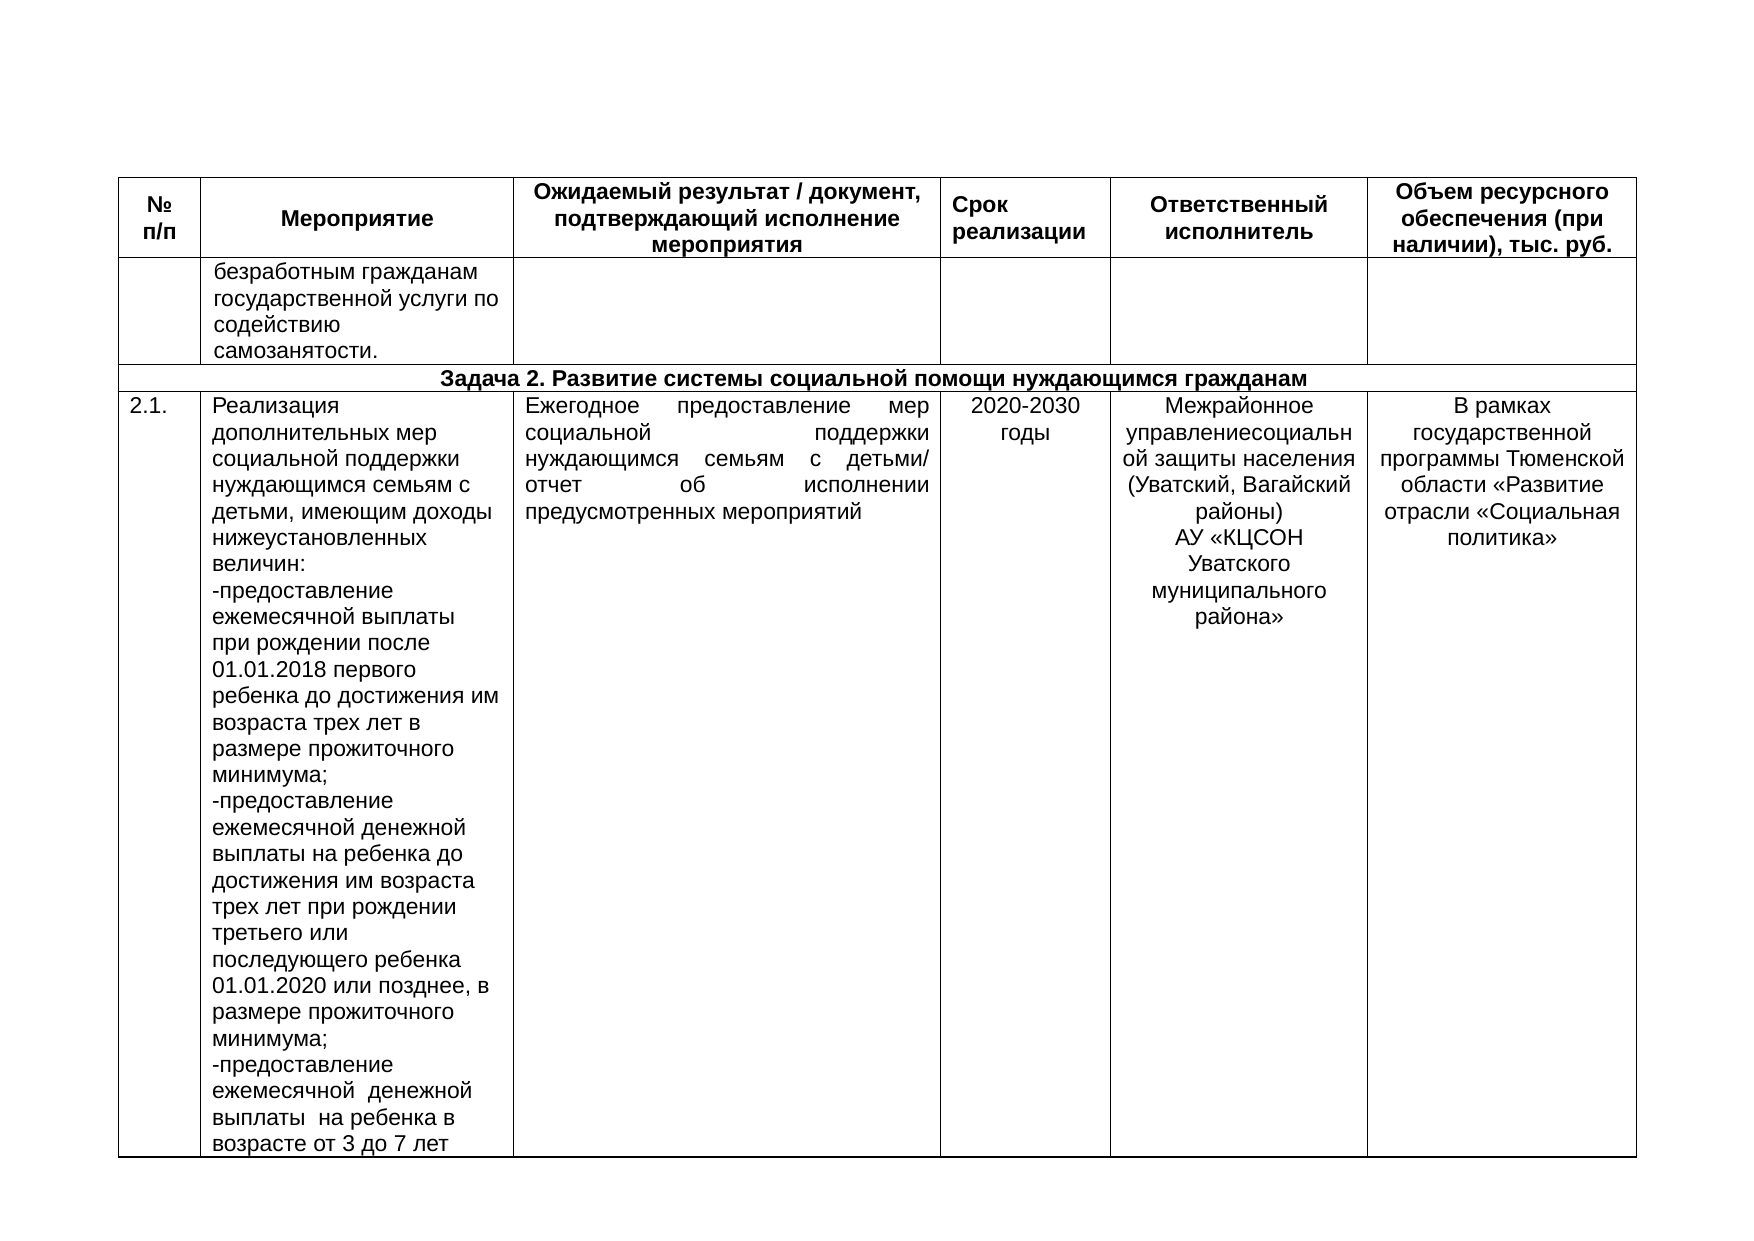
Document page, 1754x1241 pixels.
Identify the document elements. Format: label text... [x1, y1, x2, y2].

table_cell [119, 258, 200, 364]
table_cell [1368, 258, 1636, 364]
table_cell 2.1. [119, 392, 200, 1156]
table_cell Ежегодное предоставление мер социальной поддержки нуждающимся семьям с детьми/ отчет об исполнении предусмотренных мероприятий [514, 392, 940, 1156]
table_cell [1111, 258, 1367, 364]
table_header Ожидаемый результат / документ, подтверждающий исполнение мероприятия [514, 178, 940, 257]
table_header Объем ресурсного обеспечения (при наличии), тыс. руб. [1368, 178, 1636, 257]
table_cell 2020-2030 годы [941, 392, 1110, 1156]
table_cell Задача 2. Развитие системы социальной помощи нуждающимся гражданам [119, 365, 1636, 391]
table_cell безработным гражданам государственной услуги по содействию самозанятости. [201, 258, 513, 364]
table_cell Межрайонное управлениесоциальной защиты населения (Уватский, Вагайский районы) АУ «КЦСОН Уватского муниципального района» [1111, 392, 1367, 1156]
table_cell [514, 258, 940, 364]
table_cell Реализация дополнительных мер социальной поддержки нуждающимся семьям с детьми, имеющим доходы нижеустановленных величин: -предоставление ежемесячной выплаты при рождении после 01.01.2018 первого ребенка до достижения им возраста трех лет в размере прожиточного минимума; -предоставление ежемесячной денежной выплаты на ребенка до достижения им возраста трех лет при рождении третьего или последующего ребенка 01.01.2020 или позднее, в размере прожиточного минимума; -предоставление ежемесячной денежной выплаты на ребенка в возрасте от 3 до 7 лет [201, 392, 513, 1156]
table_header Ответственный исполнитель [1111, 178, 1367, 257]
table_header № п/п [119, 178, 200, 257]
table_header Мероприятие [201, 178, 513, 257]
table_cell В рамках государственной программы Тюменской области «Развитие отрасли «Социальная политика» [1368, 392, 1636, 1156]
table_header Срок реализации [941, 178, 1110, 257]
table_cell [941, 258, 1110, 364]
